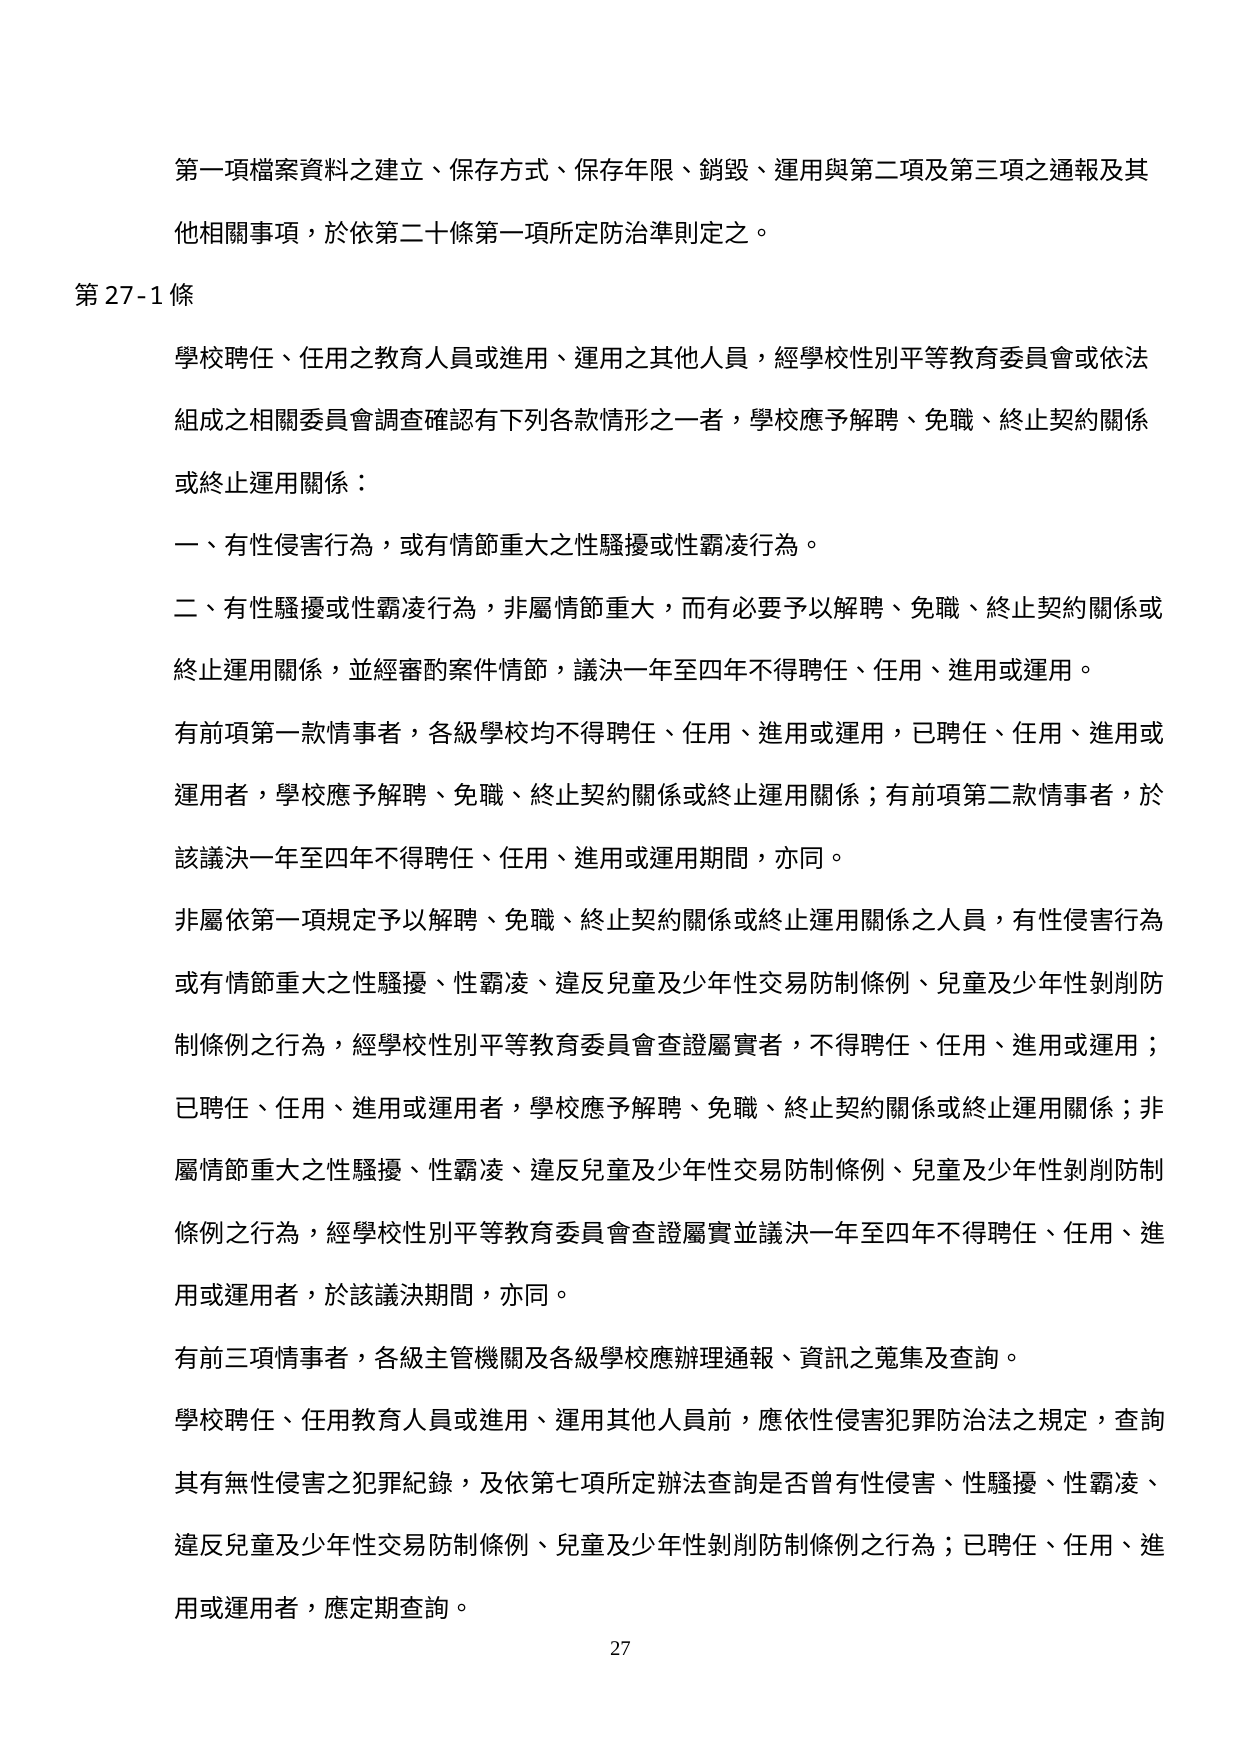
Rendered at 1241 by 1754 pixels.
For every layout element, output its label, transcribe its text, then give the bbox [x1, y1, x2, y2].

text 行為人如為學生者，轉至其他學校就讀時，主管機關及原就讀之學校認為有追蹤輔導之必要者，應於知悉後一個月內，通報行為人次一就讀之學校。 行為人為學生以外者，轉至其他學校服務時，主管機關及原服務之學校應追蹤輔導，並應通報行為人次一服務之學校。 接獲前二項通報之學校，應對行為人實施必要之追蹤輔導，非有正當理由，不得公布行為人之姓名或其他足以識別其身分之資料。 第一項檔案資料之建立、保存方式、保存年限、銷毀、運用與第二項及第三項之通報及其他相關事項，於依第二十條第一項所定防治準則定之。 [174, 127, 1166, 252]
text 第27-1條 [74, 252, 1166, 314]
text 學校聘任、任用教育人員或進用、運用其他人員前，應依性侵害犯罪防治法之規定，查詢其有無性侵害之犯罪紀錄，及依第七項所定辦法查詢是否曾有性侵害、性騷擾、性霸凌、違反兒童及少年性交易防制條例、兒童及少年性剝削防制條例之行為；已聘任、任用、進用或運用者，應定期查詢。 [174, 1423, 1166, 1627]
text 學校聘任、任用之教育人員或進用、運用之其他人員，經學校性別平等教育委員會或依法組成之相關委員會調查確認有下列各款情形之一者，學校應予解聘、免職、終止契約關係或終止運用關係： [174, 314, 1166, 331]
